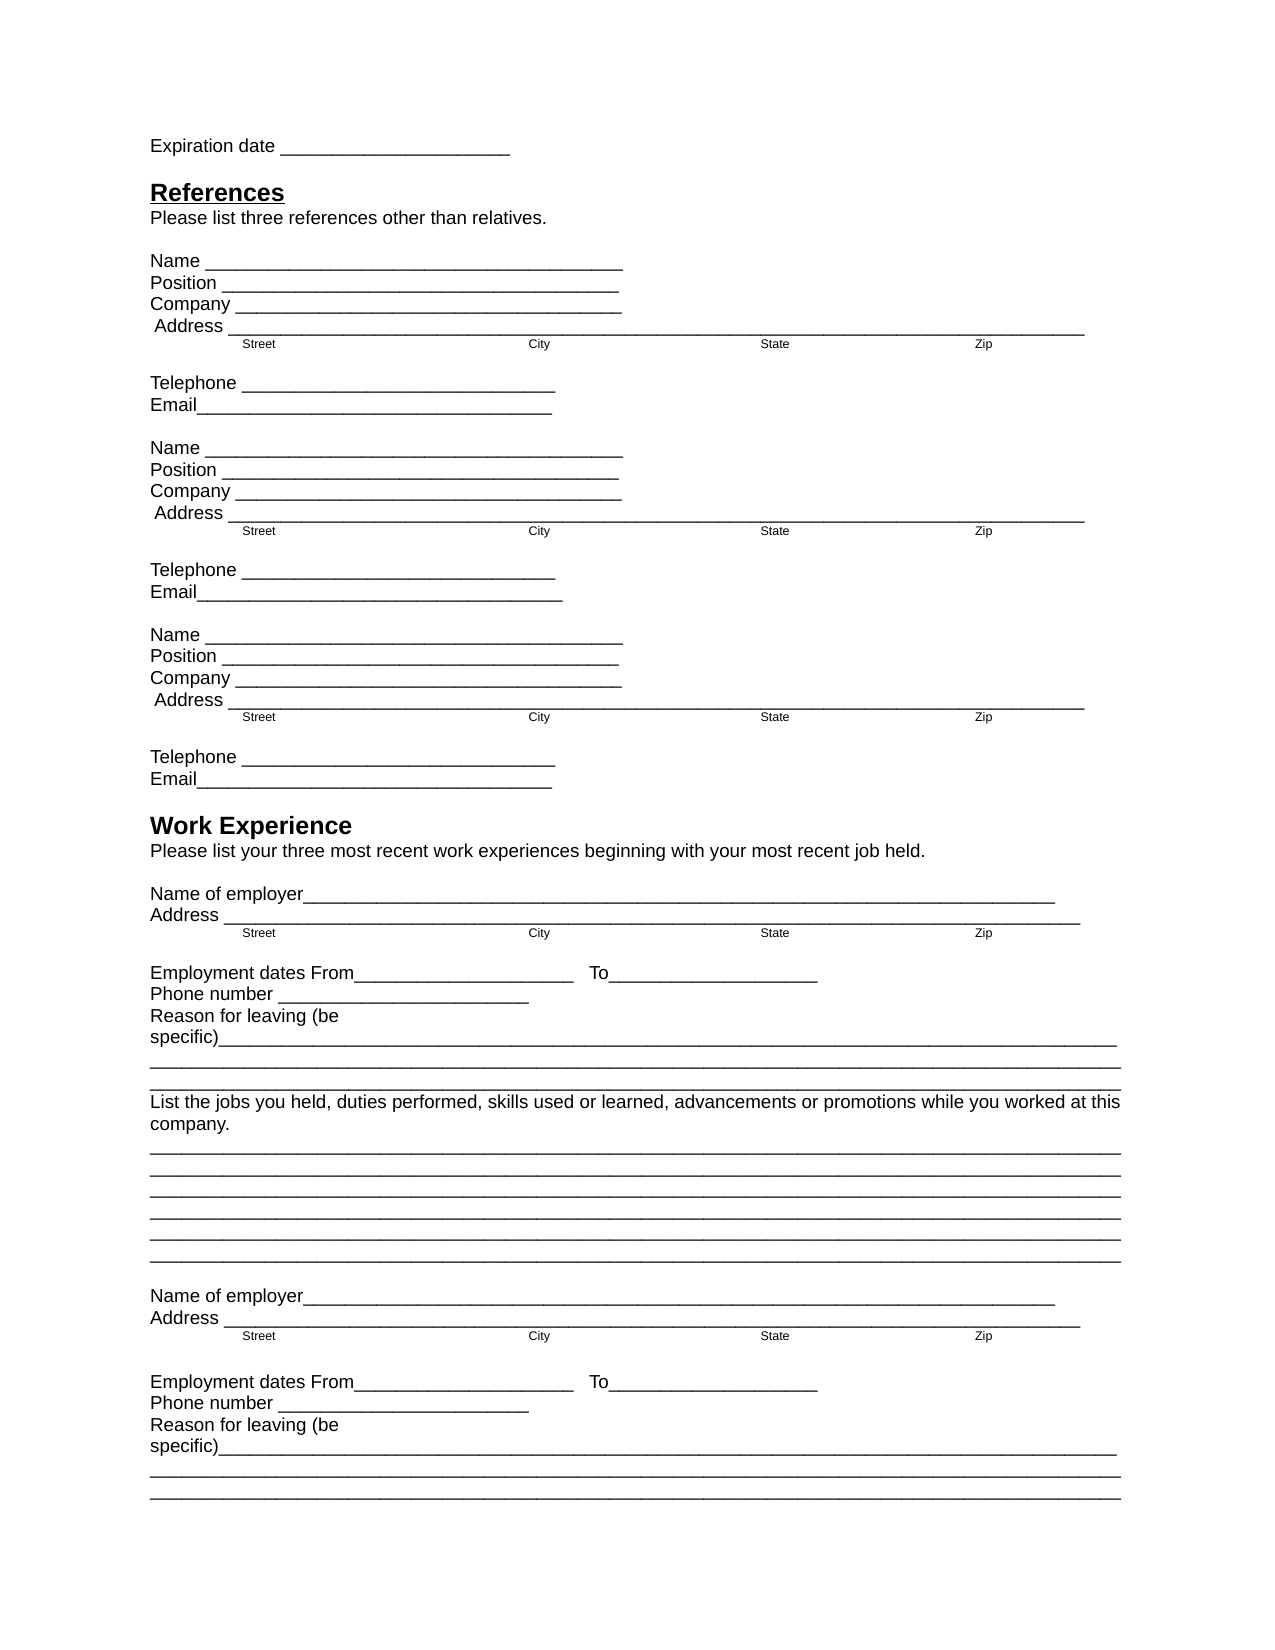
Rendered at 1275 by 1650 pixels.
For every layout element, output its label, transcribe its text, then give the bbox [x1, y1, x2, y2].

text Employment dates From_____________________ To____________________ [150, 1371, 1125, 1392]
text Address __________________________________________________________________________________ [150, 1307, 1125, 1328]
text Email__________________________________ [150, 767, 1125, 789]
text Address __________________________________________________________________________________ [150, 502, 1125, 523]
text Position ______________________________________ [150, 458, 1125, 480]
text Reason for leaving (be specific)________________________________________________________________________________________________________________________________________________________________________________________________________________________________________________________________________________ [150, 1005, 1125, 1091]
text Telephone ______________________________ [150, 372, 1125, 394]
text Name ________________________________________ [150, 437, 1125, 458]
text Telephone ______________________________ [150, 559, 1125, 581]
text Expiration date ______________________ [150, 135, 1125, 157]
text Work Experience [150, 811, 1125, 839]
text company. [150, 1112, 1125, 1134]
text Street City State Zip [150, 710, 1125, 724]
text Address __________________________________________________________________________________ [150, 904, 1125, 926]
text References [150, 178, 1125, 207]
text ______________________________________________________________________________________________________________________________________________________________________________________________________________________________________________________________________________________________________________________________________________________________________________________________________________________________________________________________________________________________________________________________________________________________________________ [150, 1134, 1125, 1263]
text Name of employer________________________________________________________________________ [150, 882, 1125, 904]
text Street City State Zip [150, 926, 1125, 940]
text Company _____________________________________ [150, 480, 1125, 502]
text Street City State Zip [150, 336, 1125, 351]
text Address __________________________________________________________________________________ [150, 688, 1125, 710]
text Company _____________________________________ [150, 293, 1125, 315]
text Phone number ________________________ [150, 1392, 1125, 1414]
text Phone number ________________________ [150, 983, 1125, 1005]
text Name ________________________________________ [150, 624, 1125, 645]
text Employment dates From_____________________ To____________________ [150, 962, 1125, 983]
text Reason for leaving (be specific)________________________________________________________________________________________________________________________________________________________________________________________________________________________________________________________________________________ [150, 1414, 1125, 1500]
text Company _____________________________________ [150, 667, 1125, 688]
text Name ________________________________________ [150, 250, 1125, 272]
text Address __________________________________________________________________________________ [150, 315, 1125, 336]
text Telephone ______________________________ [150, 746, 1125, 767]
text Position ______________________________________ [150, 272, 1125, 293]
text Please list three references other than relatives. [150, 207, 1125, 228]
text Email___________________________________ [150, 581, 1125, 602]
text Street City State Zip [150, 523, 1125, 537]
text List the jobs you held, duties performed, skills used or learned, advancements or promotions while you worked at this [150, 1091, 1125, 1112]
text Email__________________________________ [150, 394, 1125, 415]
text Name of employer________________________________________________________________________ [150, 1285, 1125, 1307]
text Please list your three most recent work experiences beginning with your most recent job held. [150, 839, 1125, 861]
text Street City State Zip [150, 1328, 1125, 1342]
text Position ______________________________________ [150, 645, 1125, 667]
